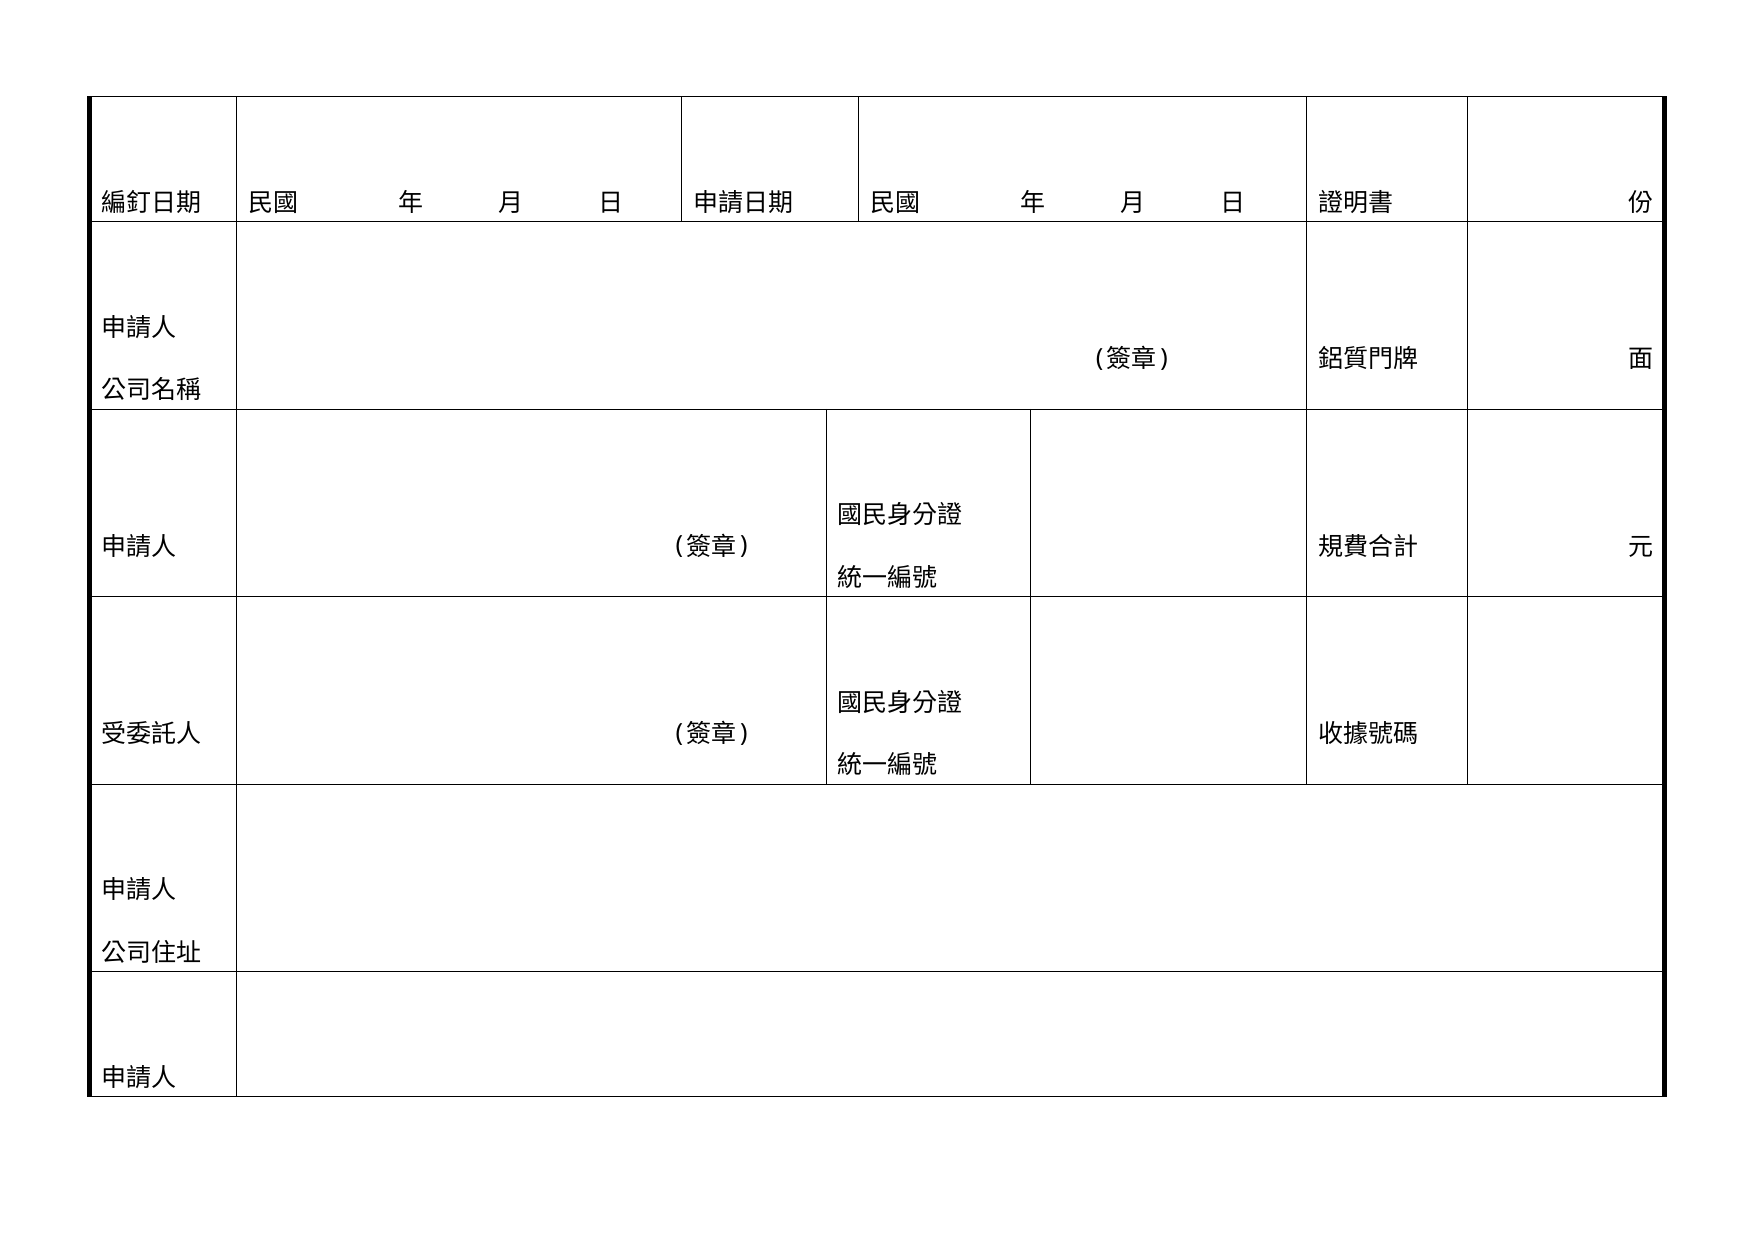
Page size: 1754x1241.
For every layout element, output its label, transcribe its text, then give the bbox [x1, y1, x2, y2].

table_cell 鋁質門牌 [1307, 222, 1467, 409]
table_cell 受委託人 [92, 597, 236, 784]
table_cell 申請人 公司名稱 [92, 222, 236, 409]
table_cell 規費合計 [1307, 410, 1467, 596]
table_cell 份 [1468, 97, 1662, 221]
table_cell 國民身分證 統一編號 [827, 597, 1030, 784]
table_cell [1031, 597, 1306, 784]
table_cell 民國 年 月 日 [237, 97, 681, 221]
table_cell 編釘日期 [92, 97, 236, 221]
table_cell 申請人 [92, 410, 236, 596]
table_cell 證明書 [1307, 97, 1467, 221]
table_cell [1468, 597, 1662, 784]
table_cell 國民身分證 統一編號 [827, 410, 1030, 596]
table_cell 申請人 公司住址 [92, 785, 236, 971]
table_cell (簽章) [237, 597, 826, 784]
table_cell 申請人 [92, 972, 236, 1096]
table_cell (簽章) [237, 222, 1306, 409]
table_cell 申請日期 [682, 97, 858, 221]
table_cell 元 [1468, 410, 1662, 596]
table_cell (簽章) [237, 410, 826, 596]
table_cell [1031, 410, 1306, 596]
table_cell 收據號碼 [1307, 597, 1467, 784]
table_cell 民國 年 月 日 [859, 97, 1306, 221]
table_cell 面 [1468, 222, 1662, 409]
table_cell [237, 972, 1662, 1096]
table_cell [237, 785, 1662, 971]
